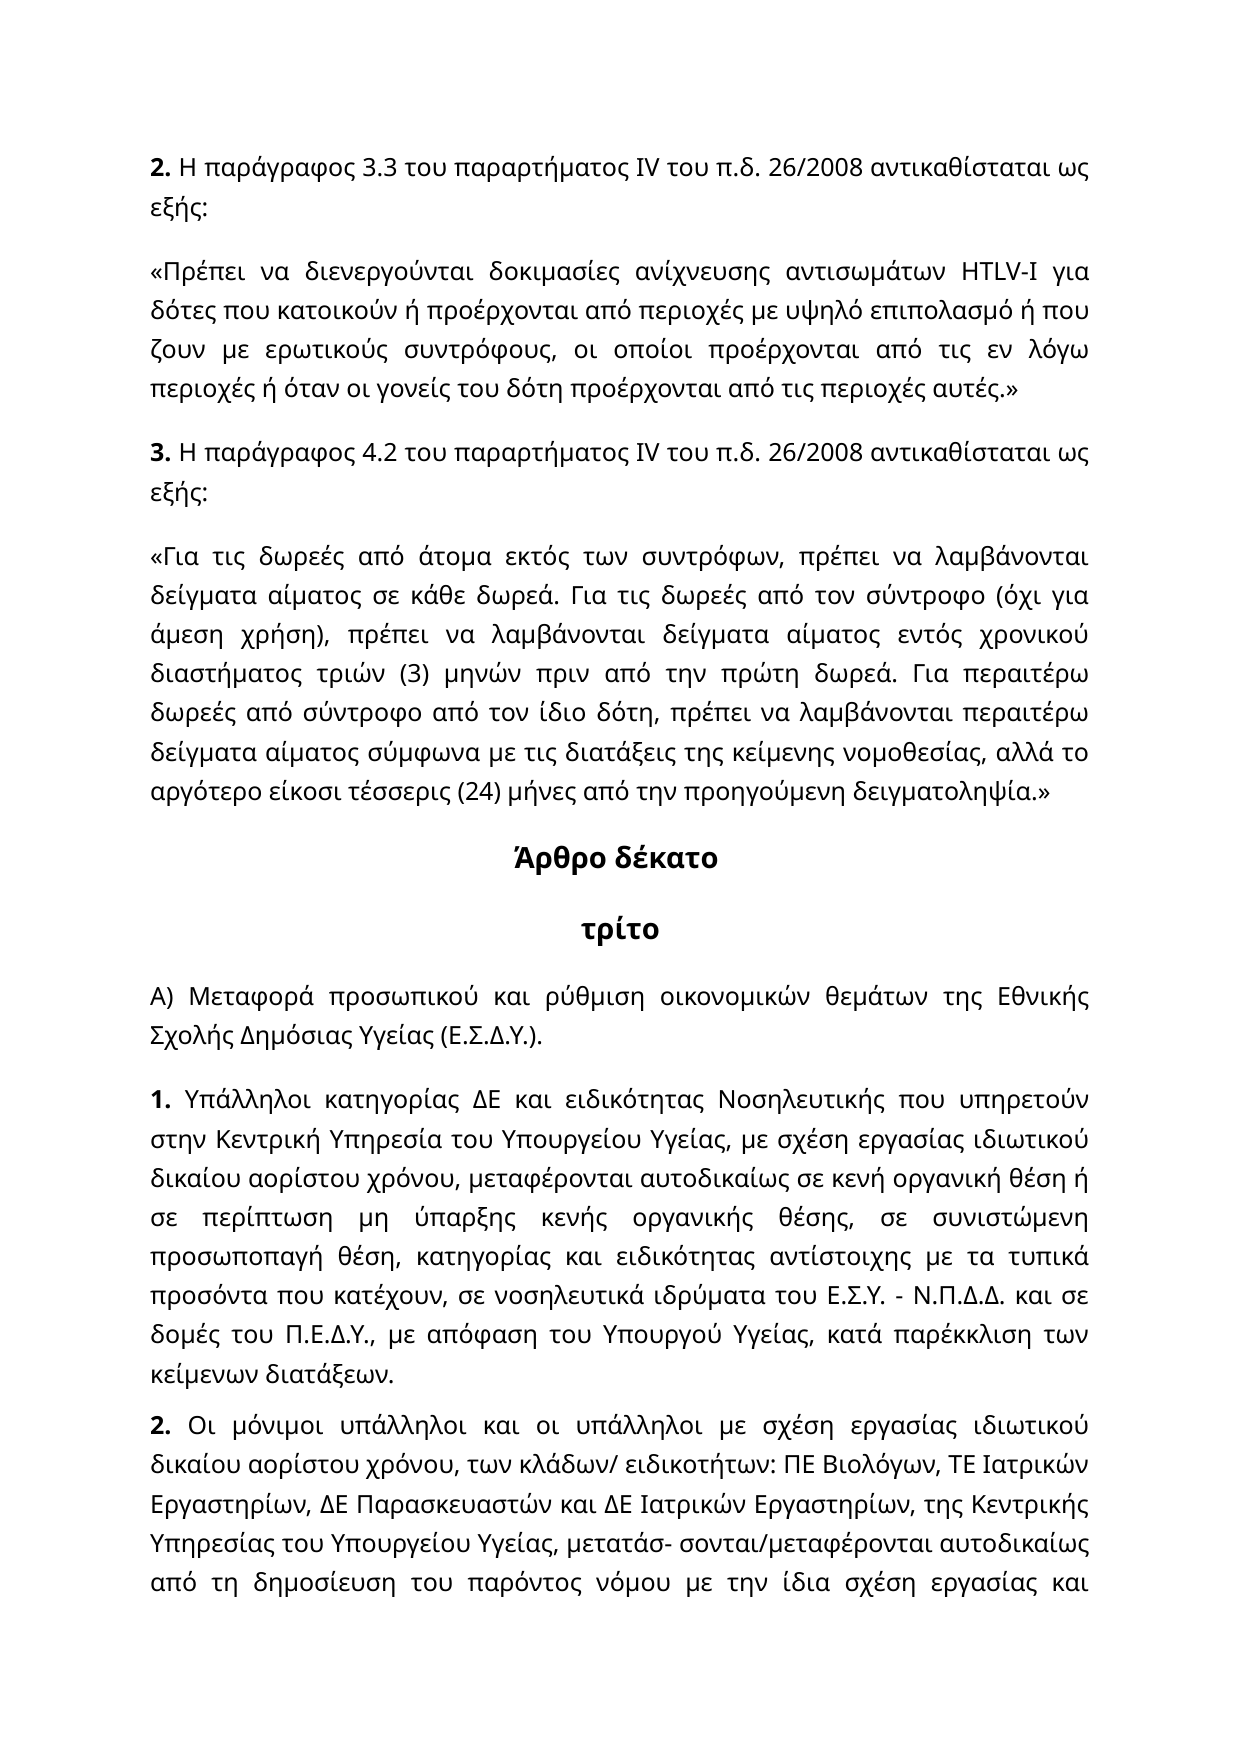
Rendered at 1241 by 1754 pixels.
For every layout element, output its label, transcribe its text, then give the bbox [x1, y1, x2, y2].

subtitle τρίτο [150, 908, 1090, 948]
subtitle Άρθρο δέκατο [150, 837, 1090, 877]
text 1. Υπάλληλοι κατηγορίας ΔΕ και ειδικότητας Νοσηλευτικής που υπηρετούν στην Κεντρική Υπηρεσία του Υπουργείου Υγείας, με σχέση εργασίας ιδιωτικού δικαίου αορίστου χρόνου, μεταφέρονται αυτοδικαίως σε κενή οργανική θέση ή σε περίπτωση μη ύπαρξης κενής οργανικής θέσης, σε συνιστώμενη προσωποπαγή θέση, κατηγορίας και ειδικότητας αντίστοιχης με τα τυπικά προσόντα που κατέχουν, σε νοσηλευτικά ιδρύματα του Ε.Σ.Υ. - Ν.Π.Δ.Δ. και σε δομές του Π.Ε.Δ.Υ., με απόφαση του Υπουργού Υγείας, κατά παρέκκλιση των κείμενων διατάξεων. [150, 1082, 1090, 1390]
text Α) Μεταφορά προσωπικού και ρύθμιση οικονομικών θεμάτων της Εθνικής Σχολής Δημόσιας Υγείας (Ε.Σ.Δ.Υ.). [150, 979, 1090, 1052]
text «Πρέπει να διενεργούνται δοκιμασίες ανίχνευσης αντισωμάτων HTLV-I για δότες που κατοικούν ή προέρχονται από περιοχές με υψηλό επιπολασμό ή που ζουν με ερωτικούς συντρόφους, οι οποίοι προέρχονται από τις εν λόγω περιοχές ή όταν οι γονείς του δότη προέρχονται από τις περιοχές αυτές.» [150, 253, 1090, 405]
text 2. Οι μόνιμοι υπάλληλοι και οι υπάλληλοι με σχέση εργασίας ιδιωτικού δικαίου αορίστου χρόνου, των κλάδων/ ειδικοτήτων: ΠΕ Βιολόγων, ΤΕ Ιατρικών Εργαστηρίων, ΔΕ Παρασκευαστών και ΔΕ Ιατρικών Εργαστηρίων, της Κεντρικής Υπηρεσίας του Υπουργείου Υγείας, μετατάσ- σονται/μεταφέρονται αυτοδικαίως από τη δημοσίευση του παρόντος νόμου με την ίδια σχέση εργασίας και [150, 1408, 1090, 1599]
text 3. Η παράγραφος 4.2 του παραρτήματος ΙV του π.δ. 26/2008 αντικαθίσταται ως εξής: [150, 435, 1090, 508]
text «Για τις δωρεές από άτομα εκτός των συντρόφων, πρέπει να λαμβάνονται δείγματα αίματος σε κάθε δωρεά. Για τις δωρεές από τον σύντροφο (όχι για άμεση χρήση), πρέπει να λαμβάνονται δείγματα αίματος εντός χρονικού διαστήματος τριών (3) μηνών πριν από την πρώτη δωρεά. Για περαιτέρω δωρεές από σύντροφο από τον ίδιο δότη, πρέπει να λαμβάνονται περαιτέρω δείγματα αίματος σύμφωνα με τις διατάξεις της κείμενης νομοθεσίας, αλλά το αργότερο είκοσι τέσσερις (24) μήνες από την προηγούμενη δειγματοληψία.» [150, 538, 1090, 807]
text 2. Η παράγραφος 3.3 του παραρτήματος ΙV του π.δ. 26/2008 αντικαθίσταται ως εξής: [150, 150, 1090, 223]
